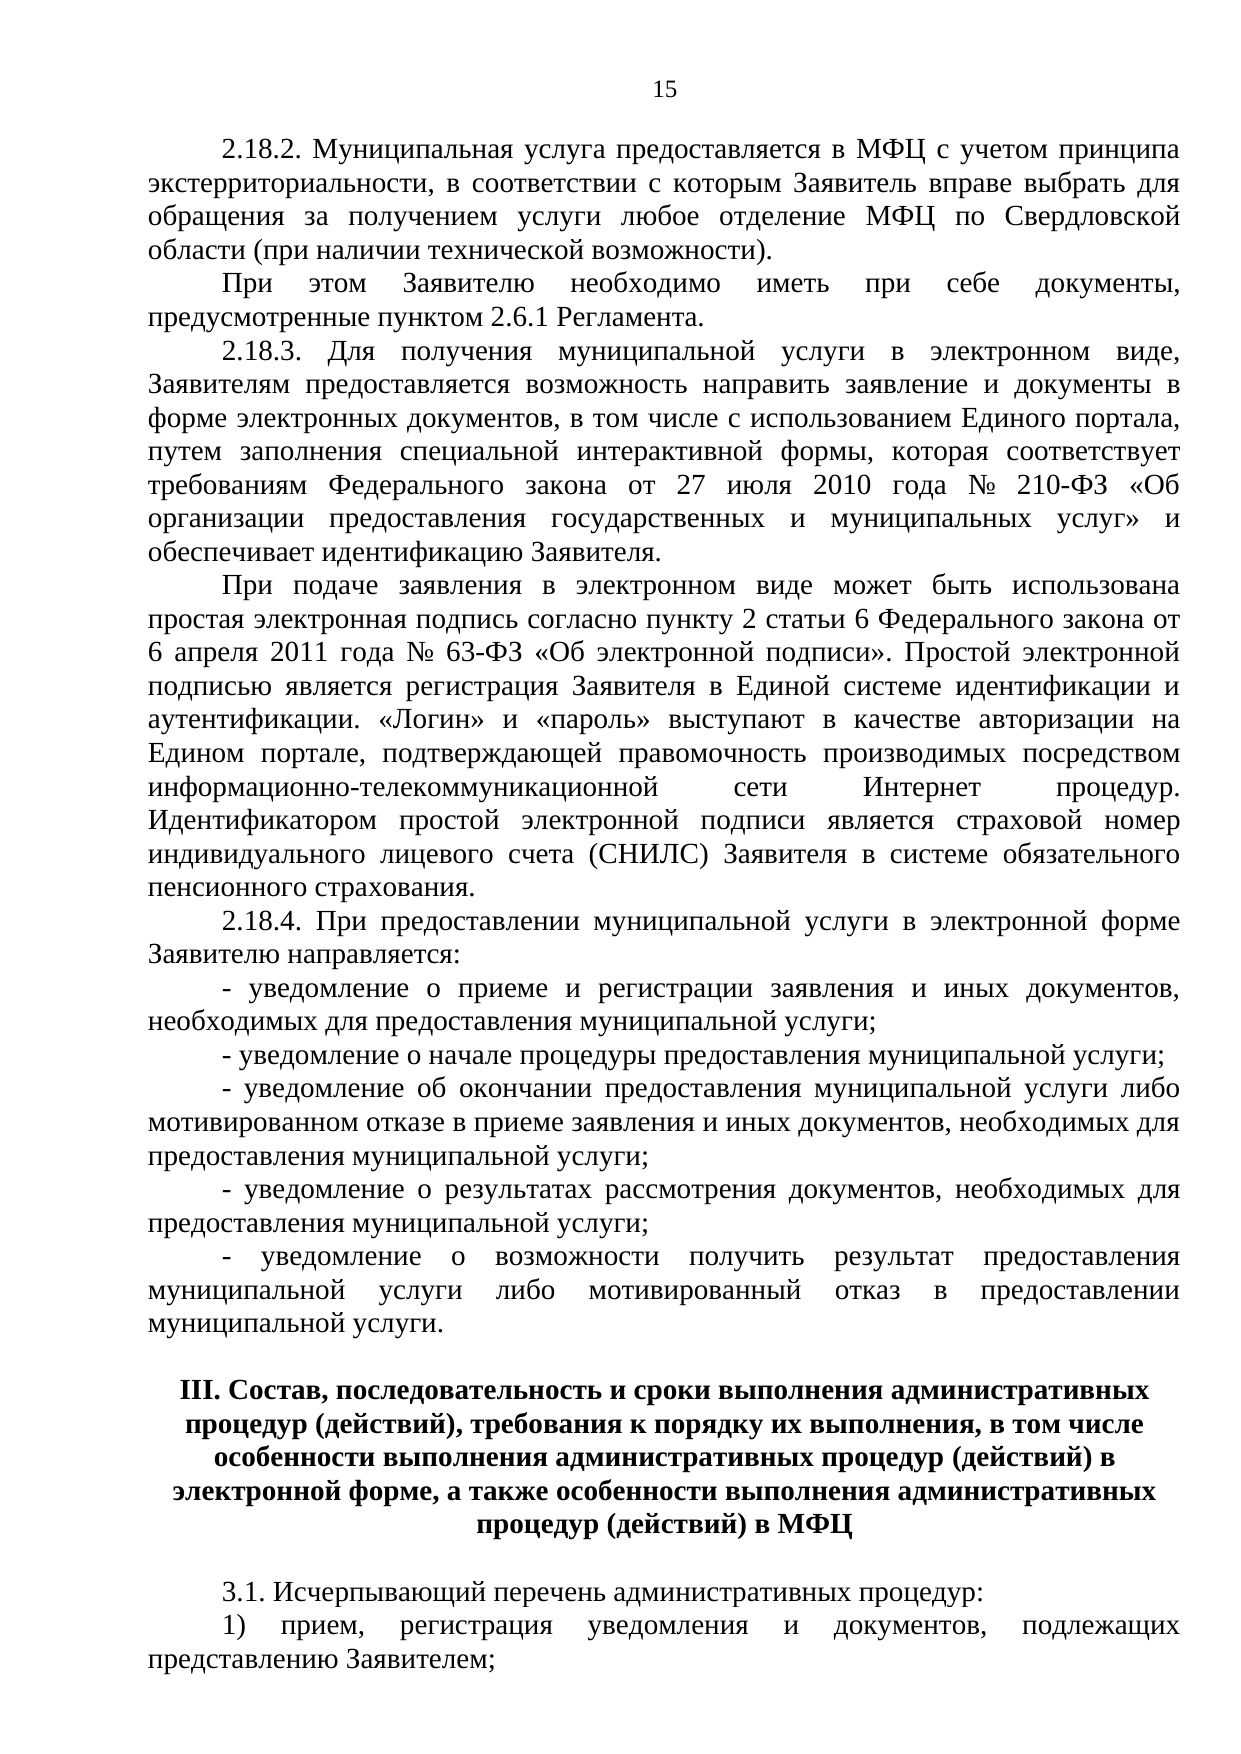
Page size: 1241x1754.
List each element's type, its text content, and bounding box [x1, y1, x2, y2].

text 3.1. Исчерпывающий перечень административных процедур: [148, 1574, 1181, 1607]
text - уведомление о приеме и регистрации заявления и иных документов, необходимых для предоставления муниципальной услуги; [148, 970, 1181, 1037]
text - уведомление об окончании предоставления муниципальной услуги либо мотивированном отказе в приеме заявления и иных документов, необходимых для предоставления муниципальной услуги; [148, 1071, 1181, 1171]
text 2.18.4. При предоставлении муниципальной услуги в электронной форме Заявителю направляется: [148, 903, 1181, 970]
text 1) прием, регистрация уведомления и документов, подлежащих представлению Заявителем; [148, 1607, 1181, 1674]
text - уведомление о возможности получить результат предоставления муниципальной услуги либо мотивированный отказ в предоставлении муниципальной услуги. [148, 1238, 1181, 1339]
text - уведомление о результатах рассмотрения документов, необходимых для предоставления муниципальной услуги; [148, 1171, 1181, 1238]
text III. Состав, последовательность и сроки выполнения административных процедур (действий), требования к порядку их выполнения, в том числе особенности выполнения административных процедур (действий) в электронной форме, а также особенности выполнения административных процедур (действий) в МФЦ [148, 1372, 1181, 1540]
text При подаче заявления в электронном виде может быть использована простая электронная подпись согласно пункту 2 статьи 6 Федерального закона от 6 апреля 2011 года № 63-ФЗ «Об электронной подписи». Простой электронной подписью является регистрация Заявителя в Единой системе идентификации и аутентификации. «Логин» и «пароль» выступают в качестве авторизации на Едином портале, подтверждающей правомочность производимых посредством информационно-телекоммуникационной сети Интернет процедур. Идентификатором простой электронной подписи является страховой номер индивидуального лицевого счета (СНИЛС) Заявителя в системе обязательного пенсионного страхования. [148, 567, 1181, 903]
text - уведомление о начале процедуры предоставления муниципальной услуги; [148, 1037, 1181, 1071]
text При этом Заявителю необходимо иметь при себе документы, предусмотренные пунктом 2.6.1 Регламента. [148, 266, 1181, 333]
text 2.18.3. Для получения муниципальной услуги в электронном виде, Заявителям предоставляется возможность направить заявление и документы в форме электронных документов, в том числе с использованием Единого портала, путем заполнения специальной интерактивной формы, которая соответствует требованиям Федерального закона от 27 июля 2010 года № 210-ФЗ «Об организации предоставления государственных и муниципальных услуг» и обеспечивает идентификацию Заявителя. [148, 333, 1181, 567]
text 2.18.2. Муниципальная услуга предоставляется в МФЦ с учетом принципа экстерриториальности, в соответствии с которым Заявитель вправе выбрать для обращения за получением услуги любое отделение МФЦ по Свердловской области (при наличии технической возможности). [148, 131, 1181, 266]
